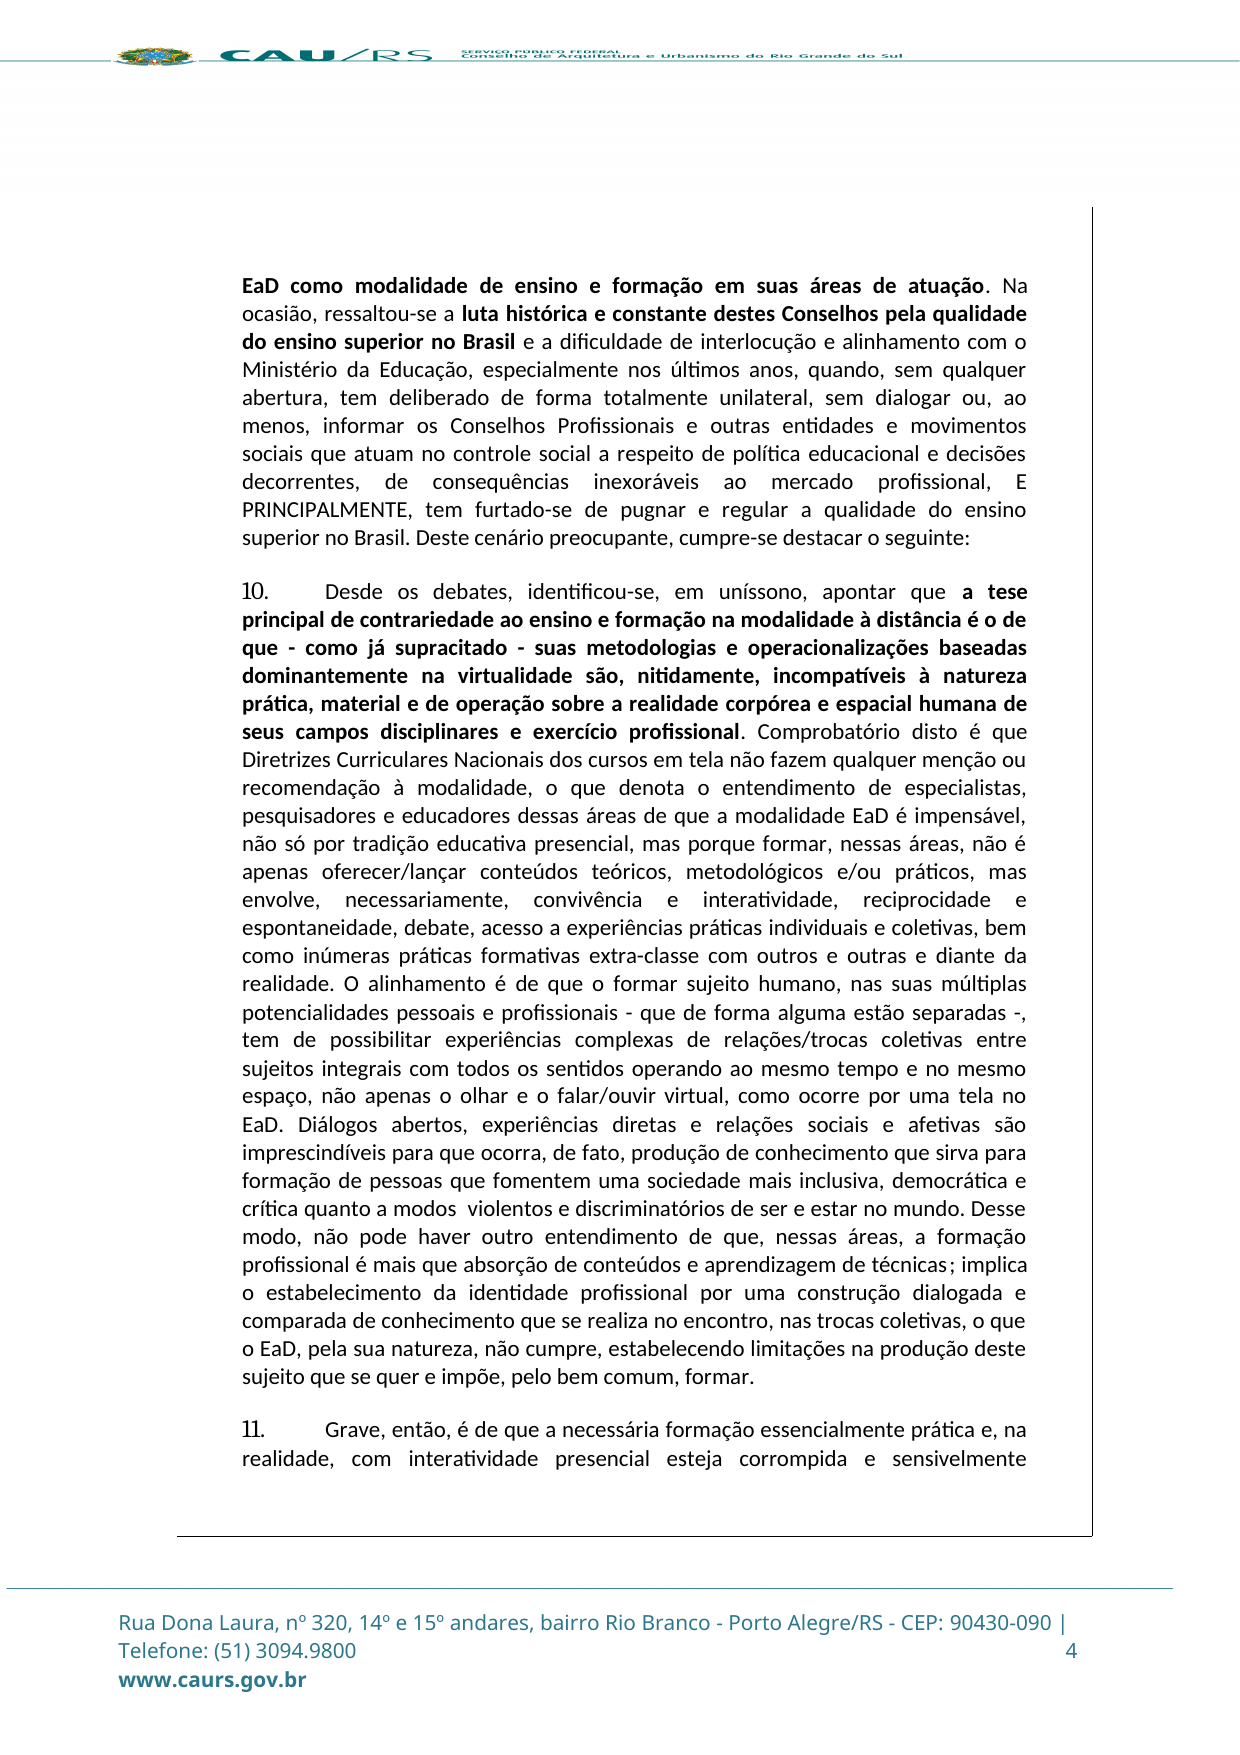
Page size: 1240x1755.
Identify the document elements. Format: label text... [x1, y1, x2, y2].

list Grave, então, é de que a necessária formação essencialmente prática e, na realidade, com interatividade presencial esteja corrompida e sensivelmente comprometida na modalidade à distância, produzindo acadêmicos, logo profissionais, com formação inconsistente, tanto pelas lacunas metodológicas e operacionais, como pelas incapacidades relacionais e de fundo analítico crítico do próprio conhecimento produzido no debate coletivo e diante de situações reais cotidianas. É preciso lançar luz e insistir, portanto, que os desejados profissionais aptos a contribuir, técnica e eticamente, junto às demandas e necessidades sociais e culturais de um país onde há, ainda, muito por realizar, estejam disputando espaço por formados diante de uma tela, de limitada ou, mesmo, nenhuma interação com as necessidades e aspirações sociais e culturais de uma sociedade real! Inevitavelmente, com tal debilidade em competências e habilidades básicas para atuar profissionalmente, fundamentos, princípios e responsabilidades éticas têm incompletudes de potencial risco e efetivo dano à vida, à segurança e à ordem social. [177, 1350, 1092, 1536]
list Desde os debates, identificou-se, em uníssono, apontar que a tese principal de contrariedade ao ensino e formação na modalidade à distância é o de que - como já supracitado - suas metodologias e operacionalizações baseadas dominantemente na virtualidade são, nitidamente, incompatíveis à natureza prática, material e de operação sobre a realidade corpórea e espacial humana de seus campos disciplinares e exercício profissional. Comprobatório disto é que Diretrizes Curriculares Nacionais dos cursos em tela não fazem qualquer menção ou recomendação à modalidade, o que denota o entendimento de especialistas, pesquisadores e educadores dessas áreas de que a modalidade EaD é impensável, não só por tradição educativa presencial, mas porque formar, nessas áreas, não é apenas oferecer/lançar conteúdos teóricos, metodológicos e/ou práticos, mas envolve, necessariamente, convivência e interatividade, reciprocidade e espontaneidade, debate, acesso a experiências práticas individuais e coletivas, bem como inúmeras práticas formativas extra-classe com outros e outras e diante da realidade. O alinhamento é de que o formar sujeito humano, nas suas múltiplas potencialidades pessoais e profissionais - que de forma alguma estão separadas -, tem de possibilitar experiências complexas de relações/trocas coletivas entre sujeitos integrais com todos os sentidos operando ao mesmo tempo e no mesmo espaço, não apenas o olhar e o falar/ouvir virtual, como ocorre por uma tela no EaD. Diálogos abertos, experiências diretas e relações sociais e afetivas são imprescindíveis para que ocorra, de fato, produção de conhecimento que sirva para formação de pessoas que fomentem uma sociedade mais inclusiva, democrática e crítica quanto a modos violentos e discriminatórios de ser e estar no mundo. Desse modo, não pode haver outro entendimento de que, nessas áreas, a formação profissional é mais que absorção de conteúdos e aprendizagem de técnicas; implica o estabelecimento da identidade profissional por uma construção dialogada e comparada de conhecimento que se realiza no encontro, nas trocas coletivas, o que o EaD, pela sua natureza, não cumpre, estabelecendo limitações na produção deste sujeito que se quer e impõe, pelo bem comum, formar. [177, 512, 1092, 1350]
list Importa relatar, à guisa introdutória, que representantes dos Conselhos Profissionais subscreventes deste documento estiveram reunidos no dia 25/10/2021, durante a “24ª Reunião Extraordinária da Comissão de Ensino e Formação do CAU/RS”, para tratar dos aspectos inerentes à modalidade de Ensino à Distância – EaD, relatar ótica e experiências comuns e alinhar ações, em diversas dimensões e instâncias, para a defesa de um ensino e formação consistente, qualificado e seguro em suas áreas profissionais, a partir do entendimento de que é seu dever proteger à sociedade e levar o conhecimento dos riscos pela escolha do EaD como modalidade de ensino e formação em suas áreas de atuação. Na ocasião, ressaltou-se a luta histórica e constante destes Conselhos pela qualidade do ensino superior no Brasil e a dificuldade de interlocução e alinhamento com o Ministério da Educação, especialmente nos últimos anos, quando, sem qualquer abertura, tem deliberado de forma totalmente unilateral, sem dialogar ou, ao menos, informar os Conselhos Profissionais e outras entidades e movimentos sociais que atuam no controle social a respeito de política educacional e decisões decorrentes, de consequências inexoráveis ao mercado profissional, E PRINCIPALMENTE, tem furtado-se de pugnar e regular a qualidade do ensino superior no Brasil. Deste cenário preocupante, cumpre-se destacar o seguinte: [177, 207, 1092, 512]
